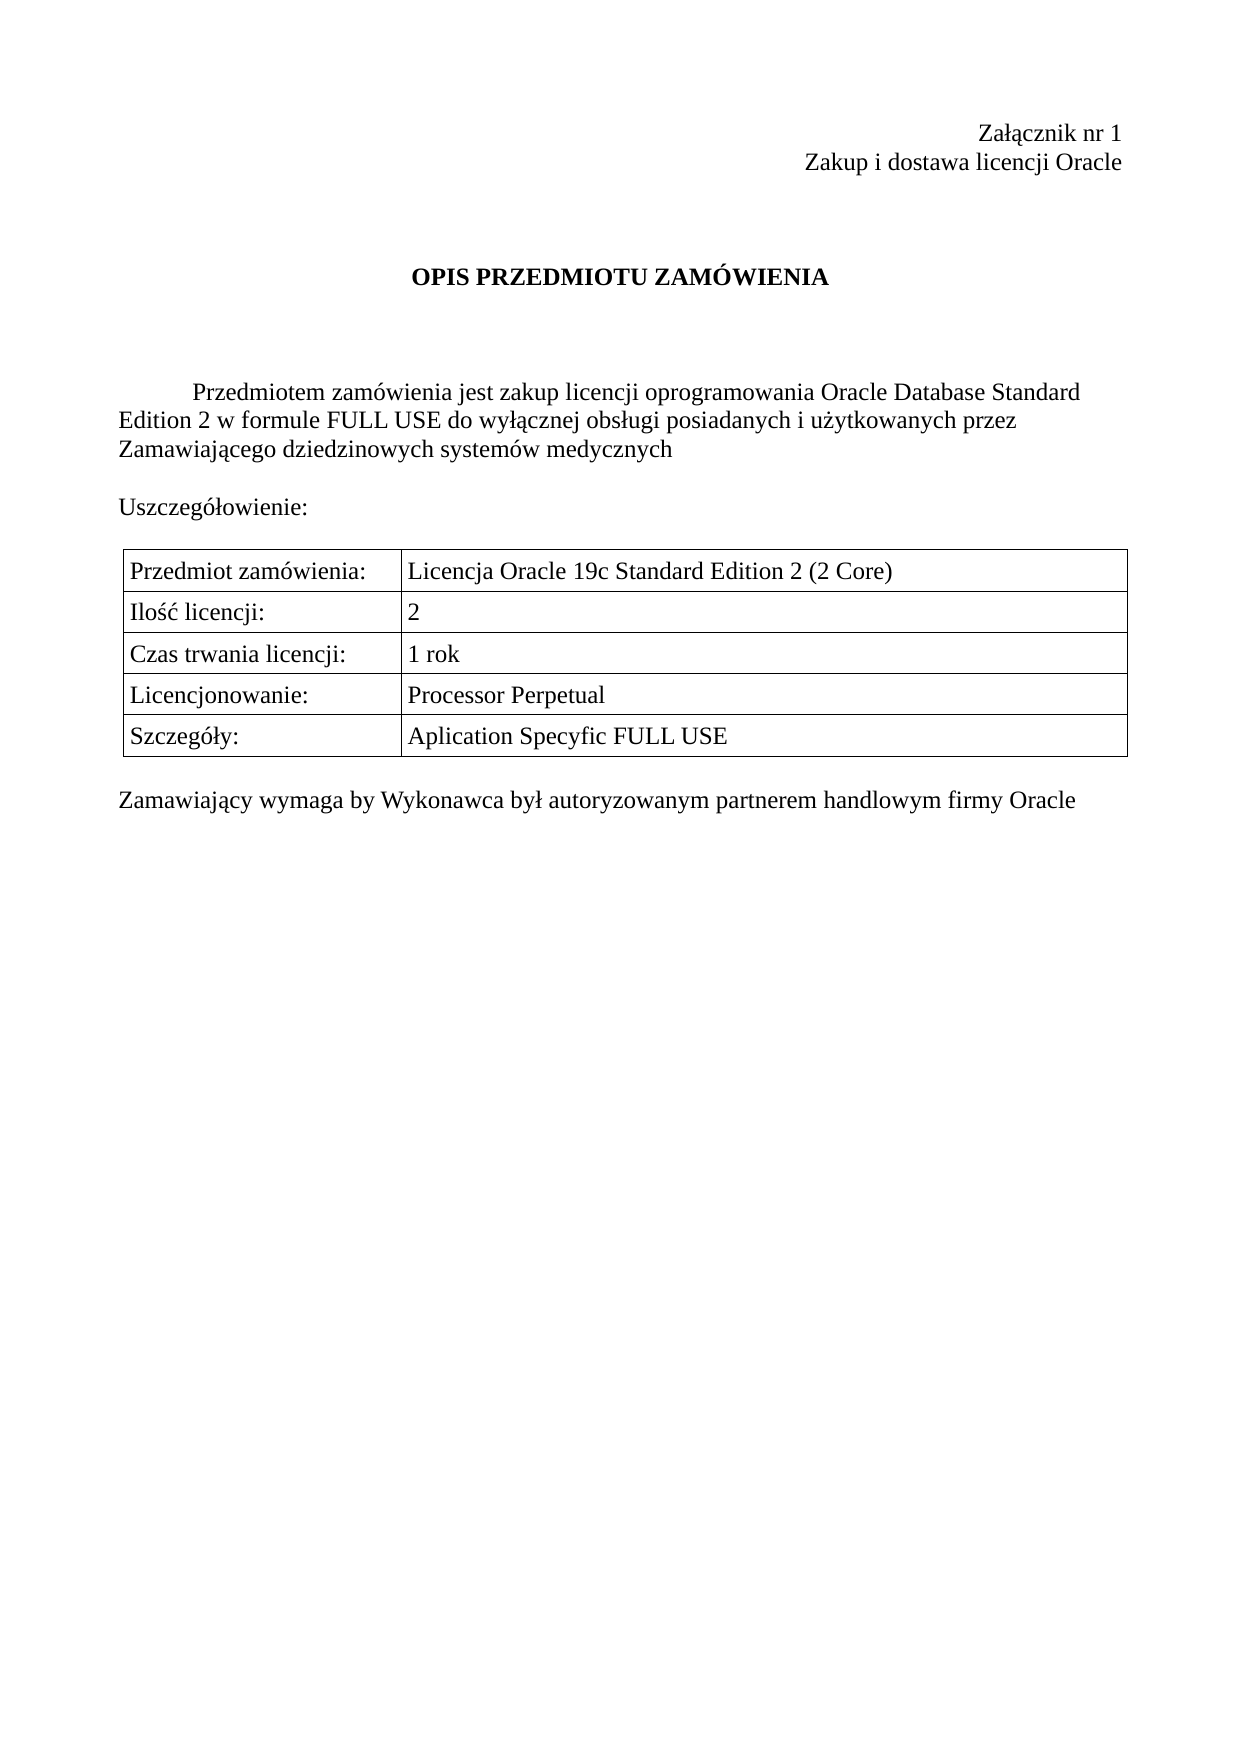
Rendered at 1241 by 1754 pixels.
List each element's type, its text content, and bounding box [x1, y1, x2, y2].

text Zakup i dostawa licencji Oracle [118, 147, 1122, 176]
text Załącznik nr 1 [118, 118, 1122, 147]
text Uszczegółowienie: [118, 492, 1122, 521]
table_cell Processor Perpetual [402, 674, 1127, 714]
table_cell Czas trwania licencji: [124, 633, 401, 673]
text Zamawiający wymaga by Wykonawca był autoryzowanym partnerem handlowym firmy Oracle [118, 785, 1122, 814]
table_header Licencja Oracle 19c Standard Edition 2 (2 Core) [402, 550, 1127, 591]
table_cell Szczegóły: [124, 715, 401, 756]
table_cell Ilość licencji: [124, 592, 401, 632]
table_cell 1 rok [402, 633, 1127, 673]
text Przedmiotem zamówienia jest zakup licencji oprogramowania Oracle Database Standard Edition 2 w formule FULL USE do wyłącznej obsługi posiadanych i użytkowanych przez Zamawiającego dziedzinowych systemów medycznych [118, 377, 1122, 463]
table_header Przedmiot zamówienia: [124, 550, 401, 591]
table_cell 2 [402, 592, 1127, 632]
table_cell Licencjonowanie: [124, 674, 401, 714]
text OPIS PRZEDMIOTU ZAMÓWIENIA [118, 262, 1122, 291]
table_cell Aplication Specyfic FULL USE [402, 715, 1127, 756]
